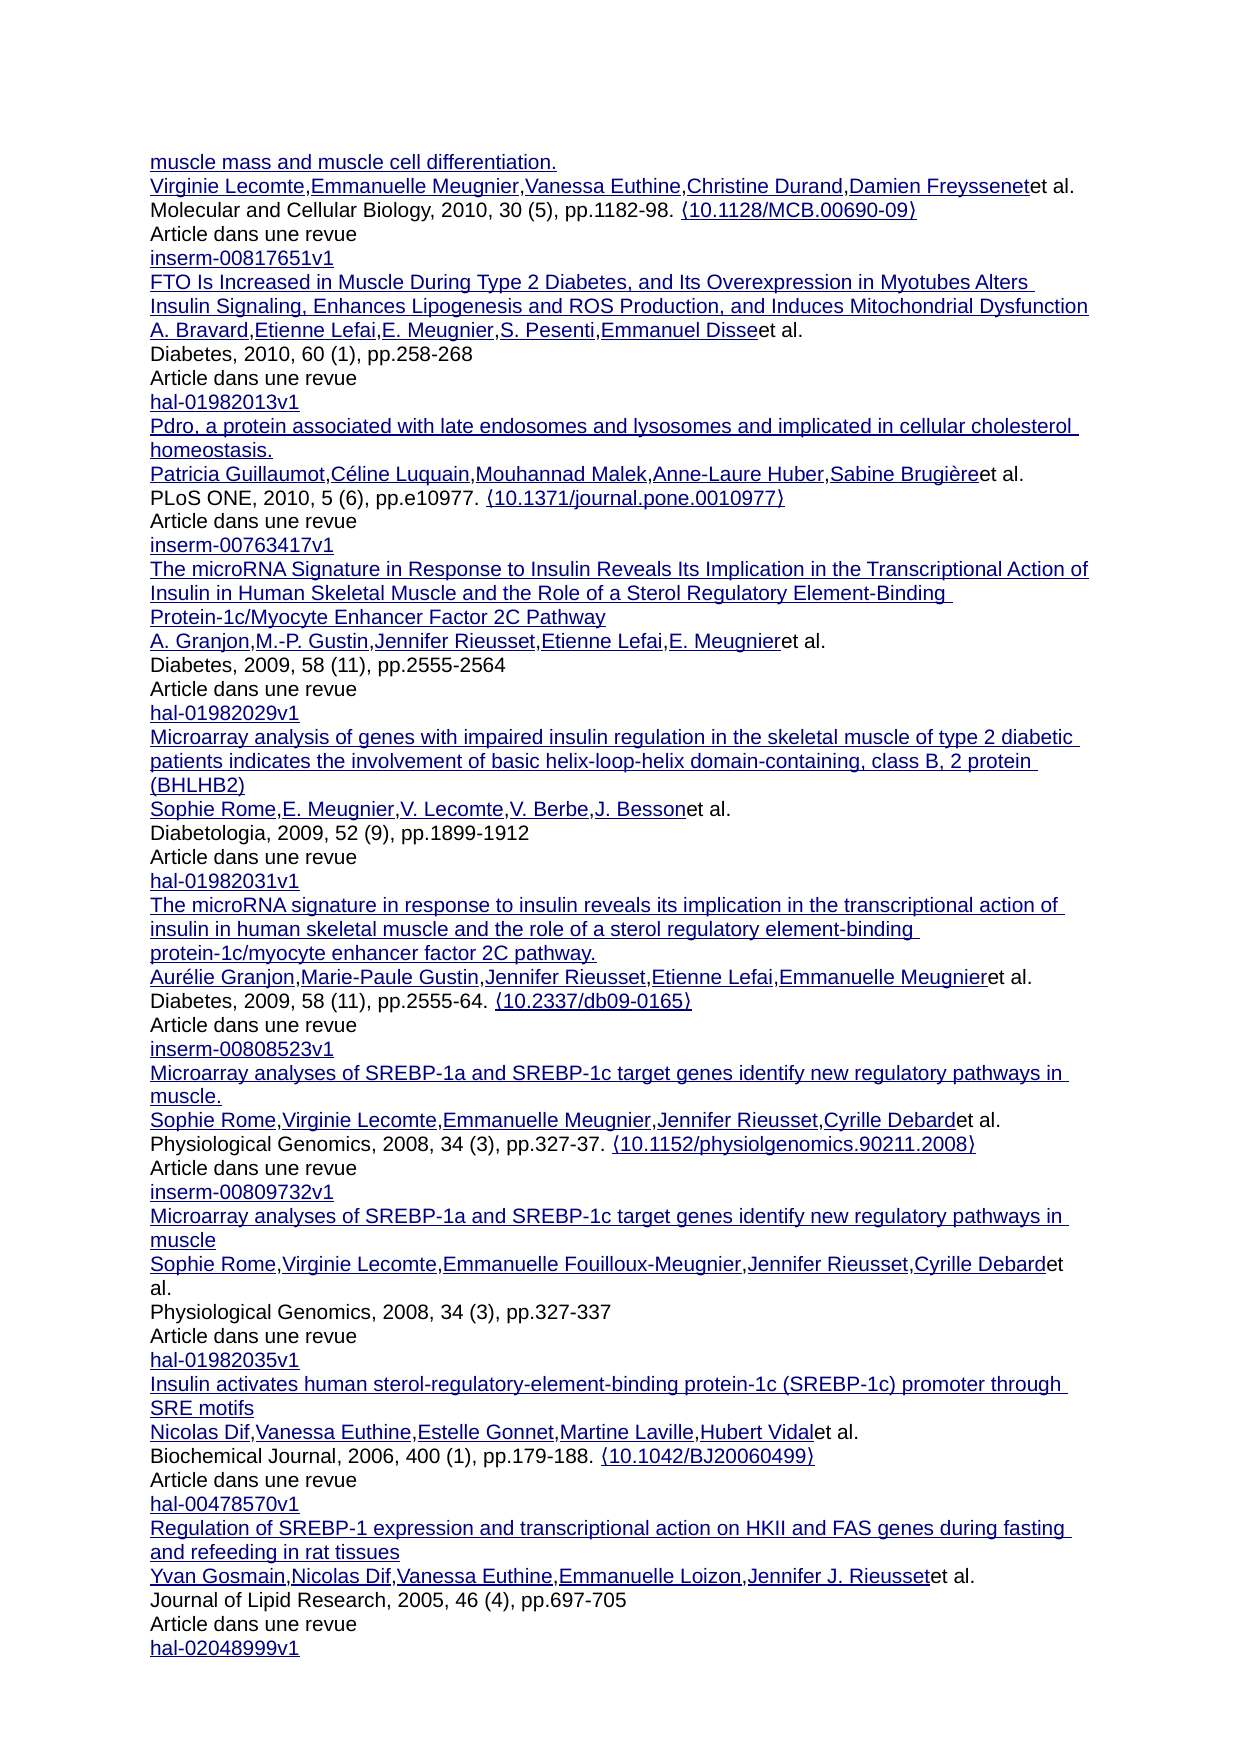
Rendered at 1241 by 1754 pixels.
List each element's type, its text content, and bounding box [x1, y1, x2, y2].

table_cell muscle mass and muscle cell differentiation. Virginie Lecomte,Emmanuelle Meugnier,Vanessa Euthine,Christine Durand,Damien Freyssenetet al. Molecular and Cellular Biology, 2010, 30 (5), pp.1182-98. ⟨10.1128/MCB.00690-09⟩ Article dans une revue inserm-00817651v1 [150, 150, 1090, 270]
table_cell Regulation of SREBP-1 expression and transcriptional action on HKII and FAS genes during fasting and refeeding in rat tissues Yvan Gosmain,Nicolas Dif,Vanessa Euthine,Emmanuelle Loizon,Jennifer J. Rieussetet al. Journal of Lipid Research, 2005, 46 (4), pp.697-705 Article dans une revue hal-02048999v1 [150, 1516, 1090, 1659]
table_cell The microRNA Signature in Response to Insulin Reveals Its Implication in the Transcriptional Action of Insulin in Human Skeletal Muscle and the Role of a Sterol Regulatory Element-Binding Protein-1c/Myocyte Enhancer Factor 2C Pathway A. Granjon,M.-P. Gustin,Jennifer Rieusset,Etienne Lefai,E. Meugnieret al. Diabetes, 2009, 58 (11), pp.2555-2564 Article dans une revue hal-01982029v1 [150, 557, 1090, 725]
table_cell Microarray analyses of SREBP-1a and SREBP-1c target genes identify new regulatory pathways in muscle Sophie Rome,Virginie Lecomte,Emmanuelle Fouilloux-Meugnier,Jennifer Rieusset,Cyrille Debardet al. Physiological Genomics, 2008, 34 (3), pp.327-337 Article dans une revue hal-01982035v1 [150, 1204, 1090, 1372]
table_cell FTO Is Increased in Muscle During Type 2 Diabetes, and Its Overexpression in Myotubes Alters Insulin Signaling, Enhances Lipogenesis and ROS Production, and Induces Mitochondrial Dysfunction A. Bravard,Etienne Lefai,E. Meugnier,S. Pesenti,Emmanuel Disseet al. Diabetes, 2010, 60 (1), pp.258-268 Article dans une revue hal-01982013v1 [150, 270, 1090, 413]
table_cell Pdro, a protein associated with late endosomes and lysosomes and implicated in cellular cholesterol homeostasis. Patricia Guillaumot,Céline Luquain,Mouhannad Malek,Anne-Laure Huber,Sabine Brugièreet al. PLoS ONE, 2010, 5 (6), pp.e10977. ⟨10.1371/journal.pone.0010977⟩ Article dans une revue inserm-00763417v1 [150, 414, 1090, 557]
table_cell Insulin activates human sterol-regulatory-element-binding protein-1c (SREBP-1c) promoter through SRE motifs Nicolas Dif,Vanessa Euthine,Estelle Gonnet,Martine Laville,Hubert Vidalet al. Biochemical Journal, 2006, 400 (1), pp.179-188. ⟨10.1042/BJ20060499⟩ Article dans une revue hal-00478570v1 [150, 1372, 1090, 1516]
table_cell Microarray analyses of SREBP-1a and SREBP-1c target genes identify new regulatory pathways in muscle. Sophie Rome,Virginie Lecomte,Emmanuelle Meugnier,Jennifer Rieusset,Cyrille Debardet al. Physiological Genomics, 2008, 34 (3), pp.327-37. ⟨10.1152/physiolgenomics.90211.2008⟩ Article dans une revue inserm-00809732v1 [150, 1060, 1090, 1204]
table_cell The microRNA signature in response to insulin reveals its implication in the transcriptional action of insulin in human skeletal muscle and the role of a sterol regulatory element-binding protein-1c/myocyte enhancer factor 2C pathway. Aurélie Granjon,Marie-Paule Gustin,Jennifer Rieusset,Etienne Lefai,Emmanuelle Meugnieret al. Diabetes, 2009, 58 (11), pp.2555-64. ⟨10.2337/db09-0165⟩ Article dans une revue inserm-00808523v1 [150, 893, 1090, 1060]
table_cell Microarray analysis of genes with impaired insulin regulation in the skeletal muscle of type 2 diabetic patients indicates the involvement of basic helix-loop-helix domain-containing, class B, 2 protein (BHLHB2) Sophie Rome,E. Meugnier,V. Lecomte,V. Berbe,J. Bessonet al. Diabetologia, 2009, 52 (9), pp.1899-1912 Article dans une revue hal-01982031v1 [150, 725, 1090, 893]
